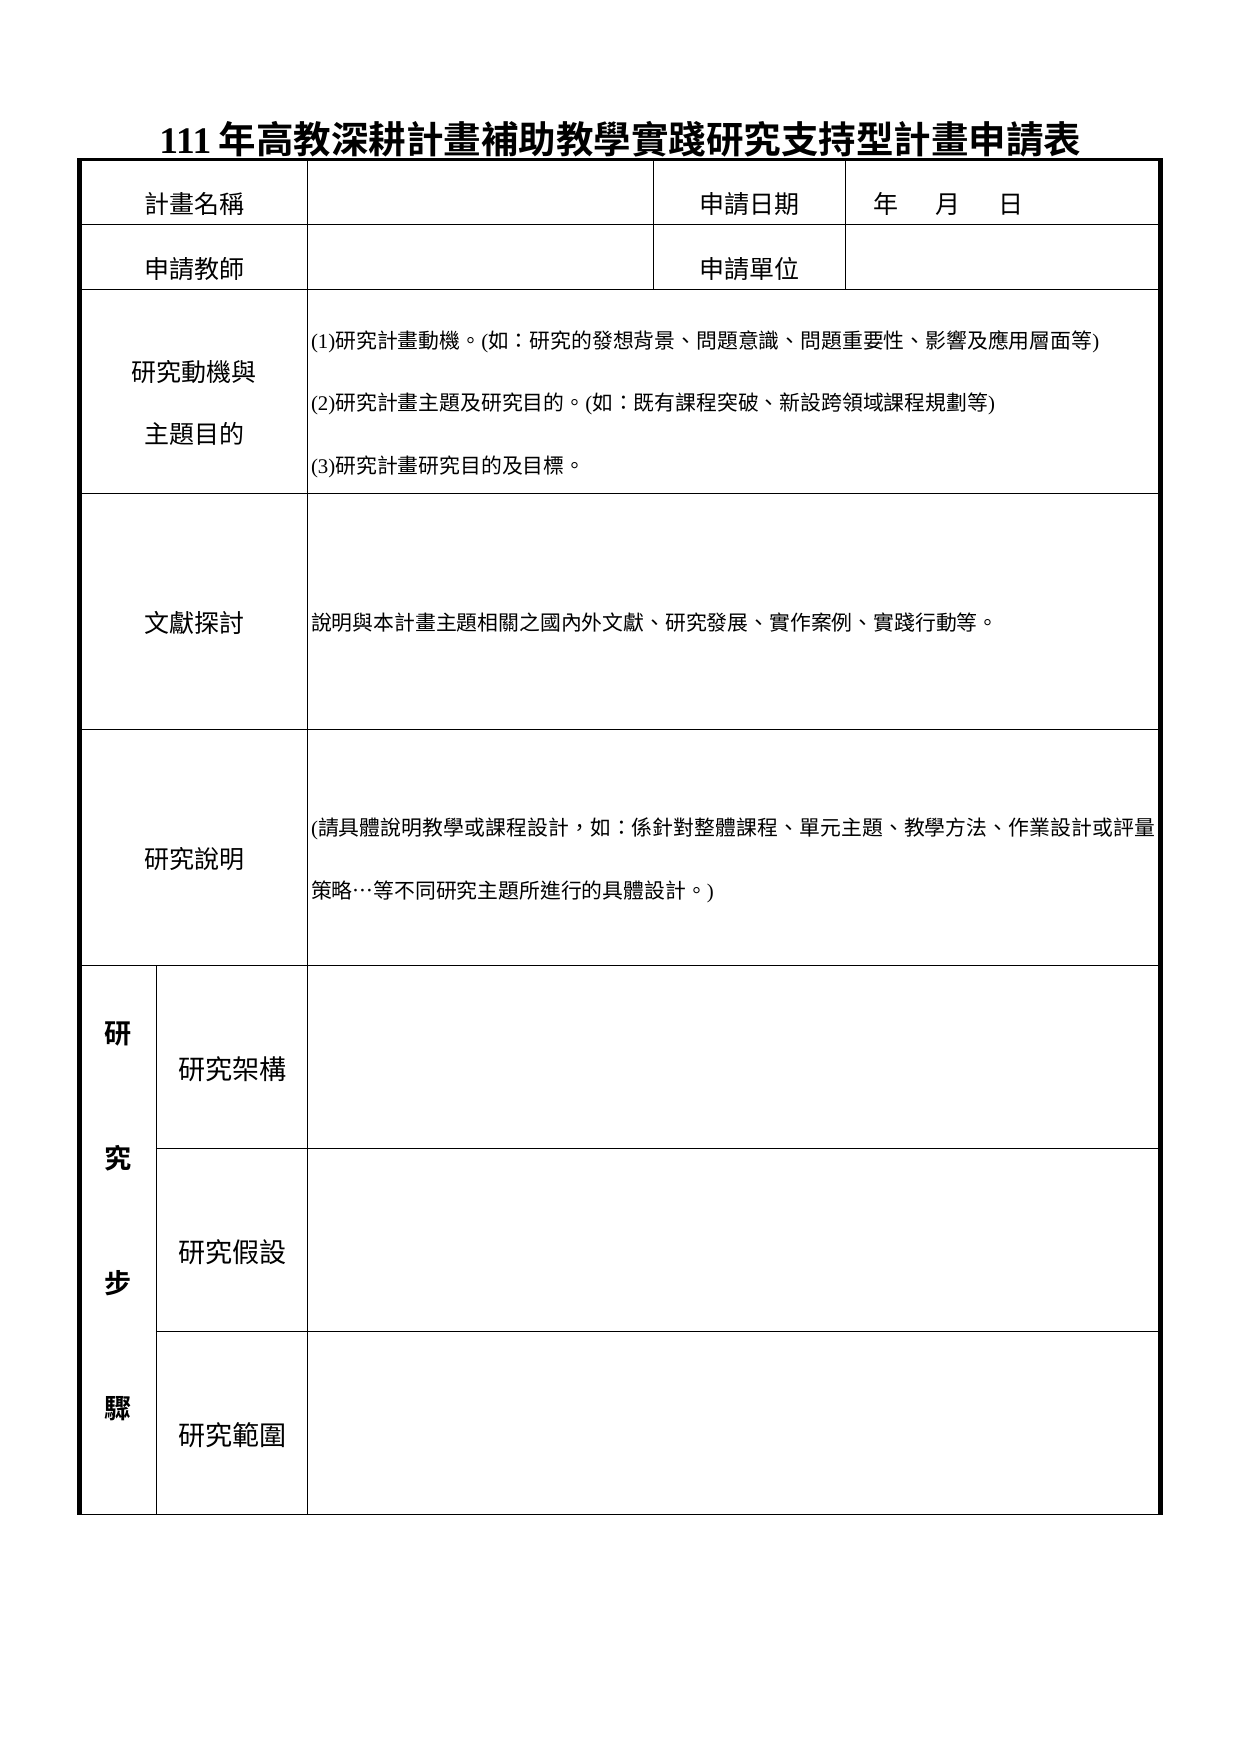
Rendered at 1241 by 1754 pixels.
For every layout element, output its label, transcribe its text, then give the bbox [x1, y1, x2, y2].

table_cell 研究假設 [157, 1149, 307, 1331]
table_header 申請日期 [654, 161, 845, 224]
table_cell 研究動機與 主題目的 [82, 290, 307, 492]
table_cell [308, 1332, 1158, 1514]
table_cell (1)研究計畫動機。(如：研究的發想背景、問題意識、問題重要性、影響及應用層面等) (2)研究計畫主題及研究目的。(如：既有課程突破、新設跨領域課程規劃等) (3)研究計畫研究目的及目標。 [308, 290, 1158, 492]
table_cell 文獻探討 [82, 494, 307, 729]
table_cell 說明與本計畫主題相關之國內外文獻、研究發展、實作案例、實踐行動等。 [308, 494, 1158, 729]
table_cell 研究範圍 [157, 1332, 307, 1514]
table_header 年 月 日 [846, 161, 1158, 224]
table_cell 申請單位 [654, 225, 845, 289]
table_cell 申請教師 [82, 225, 307, 289]
table_cell [308, 225, 653, 289]
table_cell [308, 1149, 1158, 1331]
table_header [308, 161, 653, 224]
table_cell (請具體說明教學或課程設計，如：係針對整體課程、單元主題、教學方法、作業設計或評量策略…等不同研究主題所進行的具體設計。) [308, 730, 1158, 965]
table_cell 研究說明 [82, 730, 307, 965]
table_cell [846, 225, 1158, 289]
table_cell 研究架構 [157, 966, 307, 1148]
text 111年高教深耕計畫補助教學實踐研究支持型計畫申請表 [75, 96, 1165, 158]
table_cell [308, 966, 1158, 1148]
table_header 計畫名稱 [82, 161, 307, 224]
table_cell 研 究 步 驟 [82, 966, 156, 1514]
